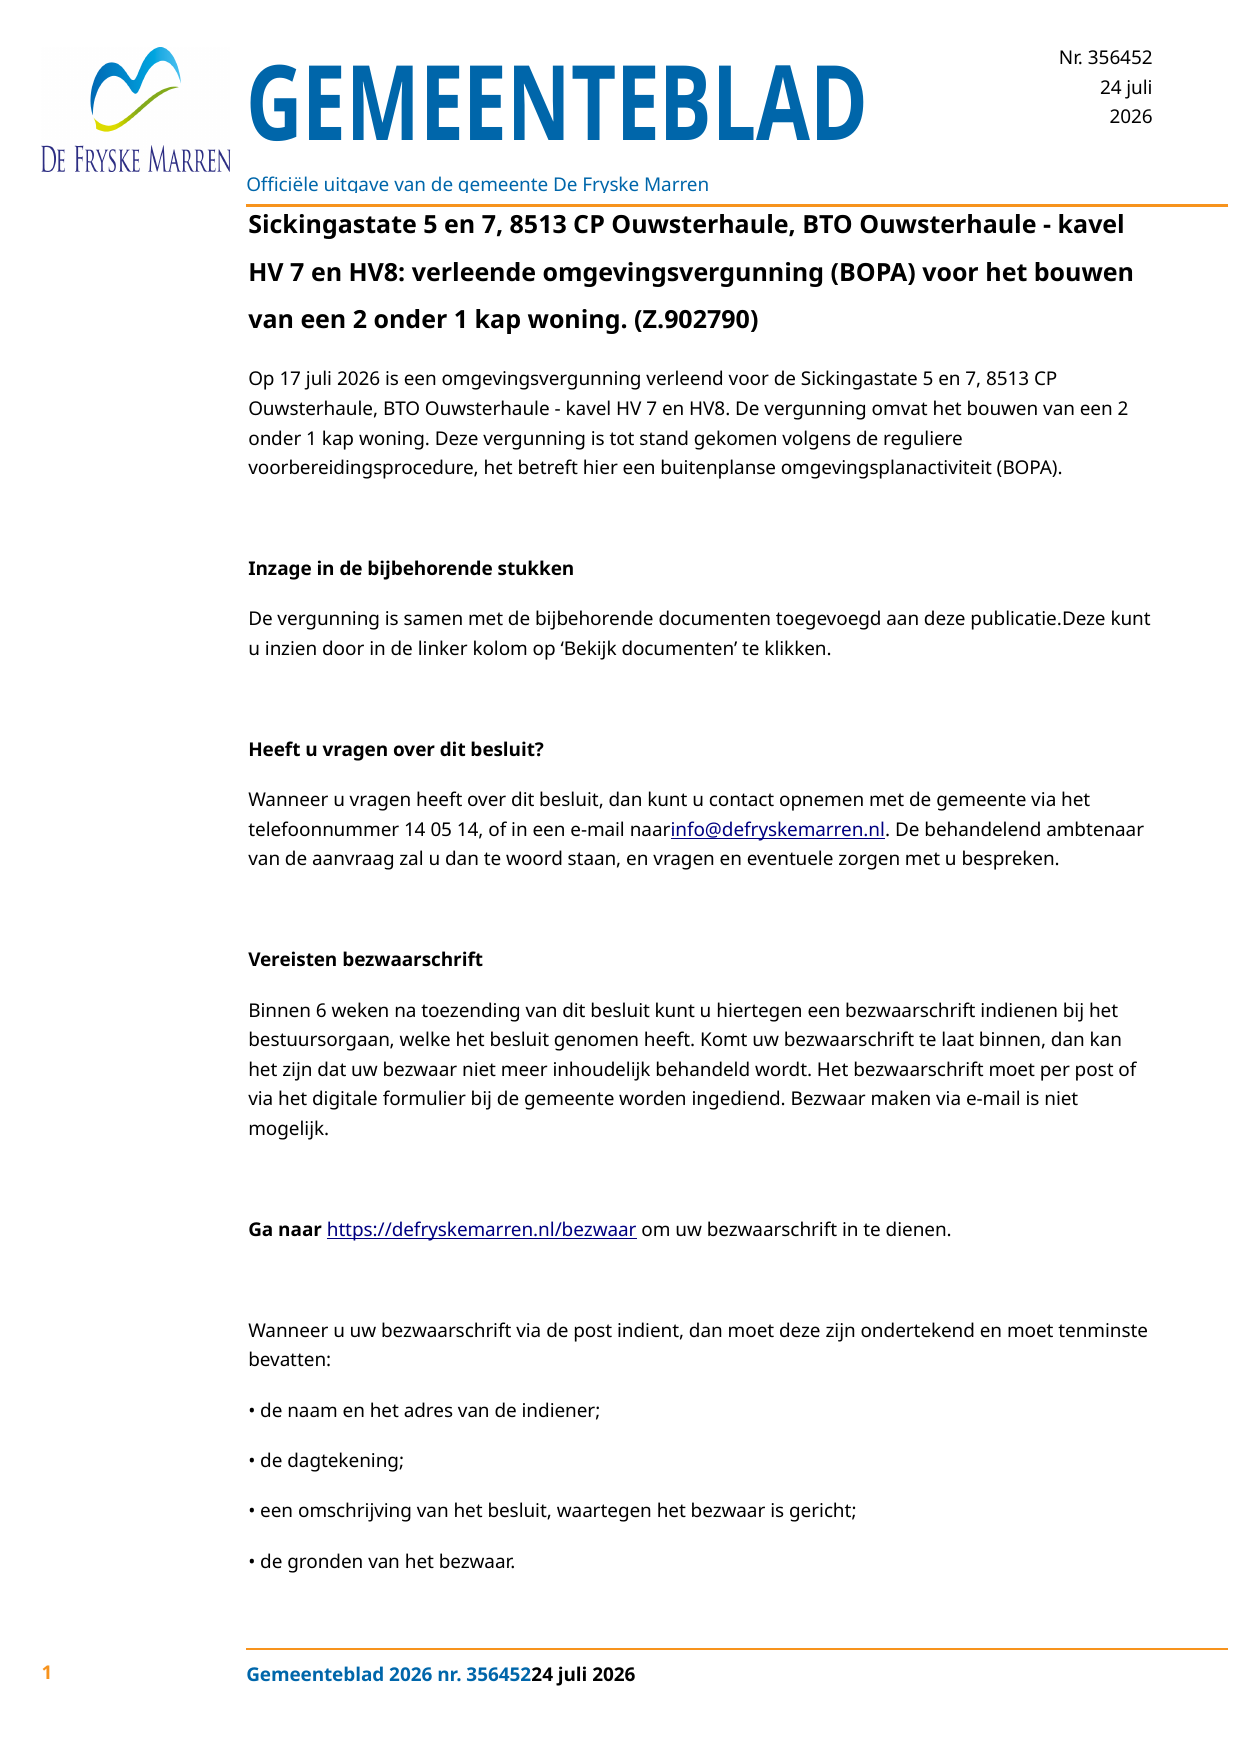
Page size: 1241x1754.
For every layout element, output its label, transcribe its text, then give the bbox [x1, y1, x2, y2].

text Ga naar https://defryskemarren.nl/bezwaar om uw bezwaarschrift in te dienen. [248, 1216, 1152, 1242]
text Inzage in de bijbehorende stukken [248, 555, 1152, 581]
text Sickingastate 5 en 7, 8513 CP Ouwsterhaule, BTO Ouwsterhaule - kavel HV 7 en HV8: verleende omgevingsvergunning (BOPA) voor het bouwen van een 2 onder 1 kap woning. (Z.902790) [248, 207, 1152, 336]
text Op 17 juli 2026 is een omgevingsvergunning verleend voor de Sickingastate 5 en 7, 8513 CP Ouwsterhaule, BTO Ouwsterhaule - kavel HV 7 en HV8. De vergunning omvat het bouwen van een 2 onder 1 kap woning. Deze vergunning is tot stand gekomen volgens de reguliere voorbereidingsprocedure, het betreft hier een buitenplanse omgevingsplanactiviteit (BOPA). [248, 366, 1152, 480]
text Wanneer u uw bezwaarschrift via de post indient, dan moet deze zijn ondertekend en moet tenminste bevatten: [248, 1317, 1152, 1372]
text Wanneer u vragen heeft over dit besluit, dan kunt u contact opnemen met de gemeente via het telefoonnummer 14 05 14, of in een e-mail naarinfo@defryskemarren.nl. De behandelend ambtenaar van de aanvraag zal u dan te woord staan, en vragen en eventuele zorgen met u bespreken. [248, 786, 1152, 871]
picture [41, 47, 231, 172]
text • de naam en het adres van de indiener; [248, 1397, 1152, 1422]
text • de dagtekening; [248, 1447, 1152, 1473]
text Binnen 6 weken na toezending van dit besluit kunt u hiertegen een bezwaarschrift indienen bij het bestuursorgaan, welke het besluit genomen heeft. Komt uw bezwaarschrift te laat binnen, dan kan het zijn dat uw bezwaar niet meer inhoudelijk behandeld wordt. Het bezwaarschrift moet per post of via het digitale formulier bij de gemeente worden ingediend. Bezwaar maken via e-mail is niet mogelijk. [248, 997, 1152, 1141]
text Vereisten bezwaarschrift [248, 946, 1152, 972]
text De vergunning is samen met de bijbehorende documenten toegevoegd aan deze publicatie.Deze kunt u inzien door in de linker kolom op ‘Bekijk documenten’ te klikken. [248, 606, 1152, 661]
text Heeft u vragen over dit besluit? [248, 736, 1152, 762]
text • de gronden van het bezwaar. [248, 1548, 1152, 1574]
text • een omschrijving van het besluit, waartegen het bezwaar is gericht; [248, 1498, 1152, 1523]
